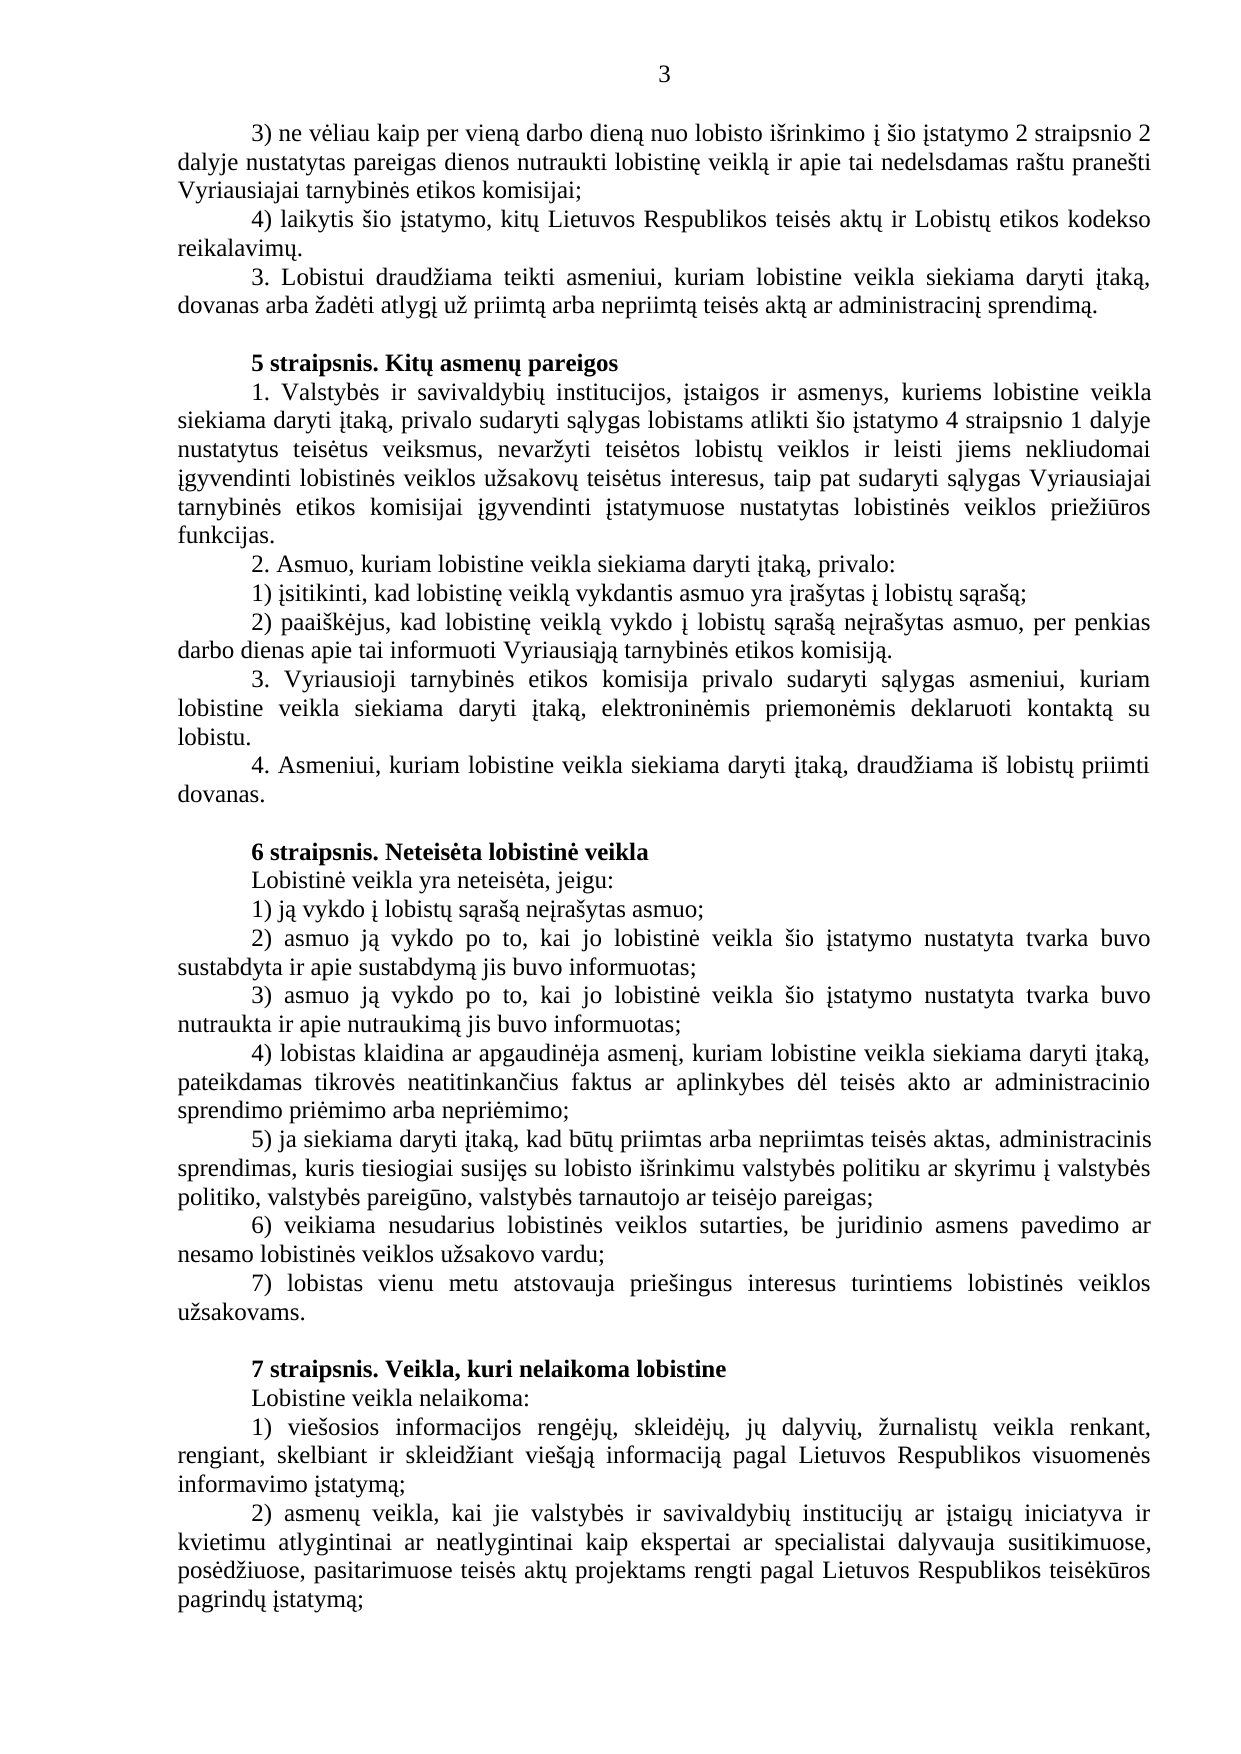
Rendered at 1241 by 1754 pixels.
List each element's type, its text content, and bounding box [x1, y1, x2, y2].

text 5 straipsnis. Kitų asmenų pareigos [177, 348, 1152, 377]
text 3) asmuo ją vykdo po to, kai jo lobistinė veikla šio įstatymo nustatyta tvarka buvo nutraukta ir apie nutraukimą jis buvo informuotas; [177, 981, 1152, 1038]
text 6 straipsnis. Neteisėta lobistinė veikla [177, 837, 1152, 866]
text 3. Lobistui draudžiama teikti asmeniui, kuriam lobistine veikla siekiama daryti įtaką, dovanas arba žadėti atlygį už priimtą arba nepriimtą teisės aktą ar administracinį sprendimą. [177, 262, 1152, 319]
text 1) įsitikinti, kad lobistinę veiklą vykdantis asmuo yra įrašytas į lobistų sąrašą; [177, 578, 1152, 607]
text 5) ja siekiama daryti įtaką, kad būtų priimtas arba nepriimtas teisės aktas, administracinis sprendimas, kuris tiesiogiai susijęs su lobisto išrinkimu valstybės politiku ar skyrimu į valstybės politiko, valstybės pareigūno, valstybės tarnautojo ar teisėjo pareigas; [177, 1124, 1152, 1211]
text 4) lobistas klaidina ar apgaudinėja asmenį, kuriam lobistine veikla siekiama daryti įtaką, pateikdamas tikrovės neatitinkančius faktus ar aplinkybes dėl teisės akto ar administracinio sprendimo priėmimo arba nepriėmimo; [177, 1038, 1152, 1124]
text Lobistinė veikla yra neteisėta, jeigu: [177, 866, 1152, 894]
text 7 straipsnis. Veikla, kuri nelaikoma lobistine [177, 1354, 1152, 1383]
text 3) ne vėliau kaip per vieną darbo dieną nuo lobisto išrinkimo į šio įstatymo 2 straipsnio 2 dalyje nustatytas pareigas dienos nutraukti lobistinę veiklą ir apie tai nedelsdamas raštu pranešti Vyriausiajai tarnybinės etikos komisijai; [177, 118, 1152, 204]
text 7) lobistas vienu metu atstovauja priešingus interesus turintiems lobistinės veiklos užsakovams. [177, 1268, 1152, 1326]
text 6) veikiama nesudarius lobistinės veiklos sutarties, be juridinio asmens pavedimo ar nesamo lobistinės veiklos užsakovo vardu; [177, 1211, 1152, 1268]
text 4. Asmeniui, kuriam lobistine veikla siekiama daryti įtaką, draudžiama iš lobistų priimti dovanas. [177, 751, 1152, 808]
text 2. Asmuo, kuriam lobistine veikla siekiama daryti įtaką, privalo: [177, 549, 1152, 578]
text 4) laikytis šio įstatymo, kitų Lietuvos Respublikos teisės aktų ir Lobistų etikos kodekso reikalavimų. [177, 204, 1152, 262]
text 3. Vyriausioji tarnybinės etikos komisija privalo sudaryti sąlygas asmeniui, kuriam lobistine veikla siekiama daryti įtaką, elektroninėmis priemonėmis deklaruoti kontaktą su lobistu. [177, 664, 1152, 751]
text 1) ją vykdo į lobistų sąrašą neįrašytas asmuo; [177, 894, 1152, 923]
text 1) viešosios informacijos rengėjų, skleidėjų, jų dalyvių, žurnalistų veikla renkant, rengiant, skelbiant ir skleidžiant viešąją informaciją pagal Lietuvos Respublikos visuomenės informavimo įstatymą; [177, 1412, 1152, 1498]
text 2) asmuo ją vykdo po to, kai jo lobistinė veikla šio įstatymo nustatyta tvarka buvo sustabdyta ir apie sustabdymą jis buvo informuotas; [177, 923, 1152, 981]
text Lobistine veikla nelaikoma: [177, 1383, 1152, 1412]
text 1. Valstybės ir savivaldybių institucijos, įstaigos ir asmenys, kuriems lobistine veikla siekiama daryti įtaką, privalo sudaryti sąlygas lobistams atlikti šio įstatymo 4 straipsnio 1 dalyje nustatytus teisėtus veiksmus, nevaržyti teisėtos lobistų veiklos ir leisti jiems nekliudomai įgyvendinti lobistinės veiklos užsakovų teisėtus interesus, taip pat sudaryti sąlygas Vyriausiajai tarnybinės etikos komisijai įgyvendinti įstatymuose nustatytas lobistinės veiklos priežiūros funkcijas. [177, 377, 1152, 549]
text 2) asmenų veikla, kai jie valstybės ir savivaldybių institucijų ar įstaigų iniciatyva ir kvietimu atlygintinai ar neatlygintinai kaip ekspertai ar specialistai dalyvauja susitikimuose, posėdžiuose, pasitarimuose teisės aktų projektams rengti pagal Lietuvos Respublikos teisėkūros pagrindų įstatymą; [177, 1498, 1152, 1613]
text 2) paaiškėjus, kad lobistinę veiklą vykdo į lobistų sąrašą neįrašytas asmuo, per penkias darbo dienas apie tai informuoti Vyriausiąją tarnybinės etikos komisiją. [177, 607, 1152, 664]
